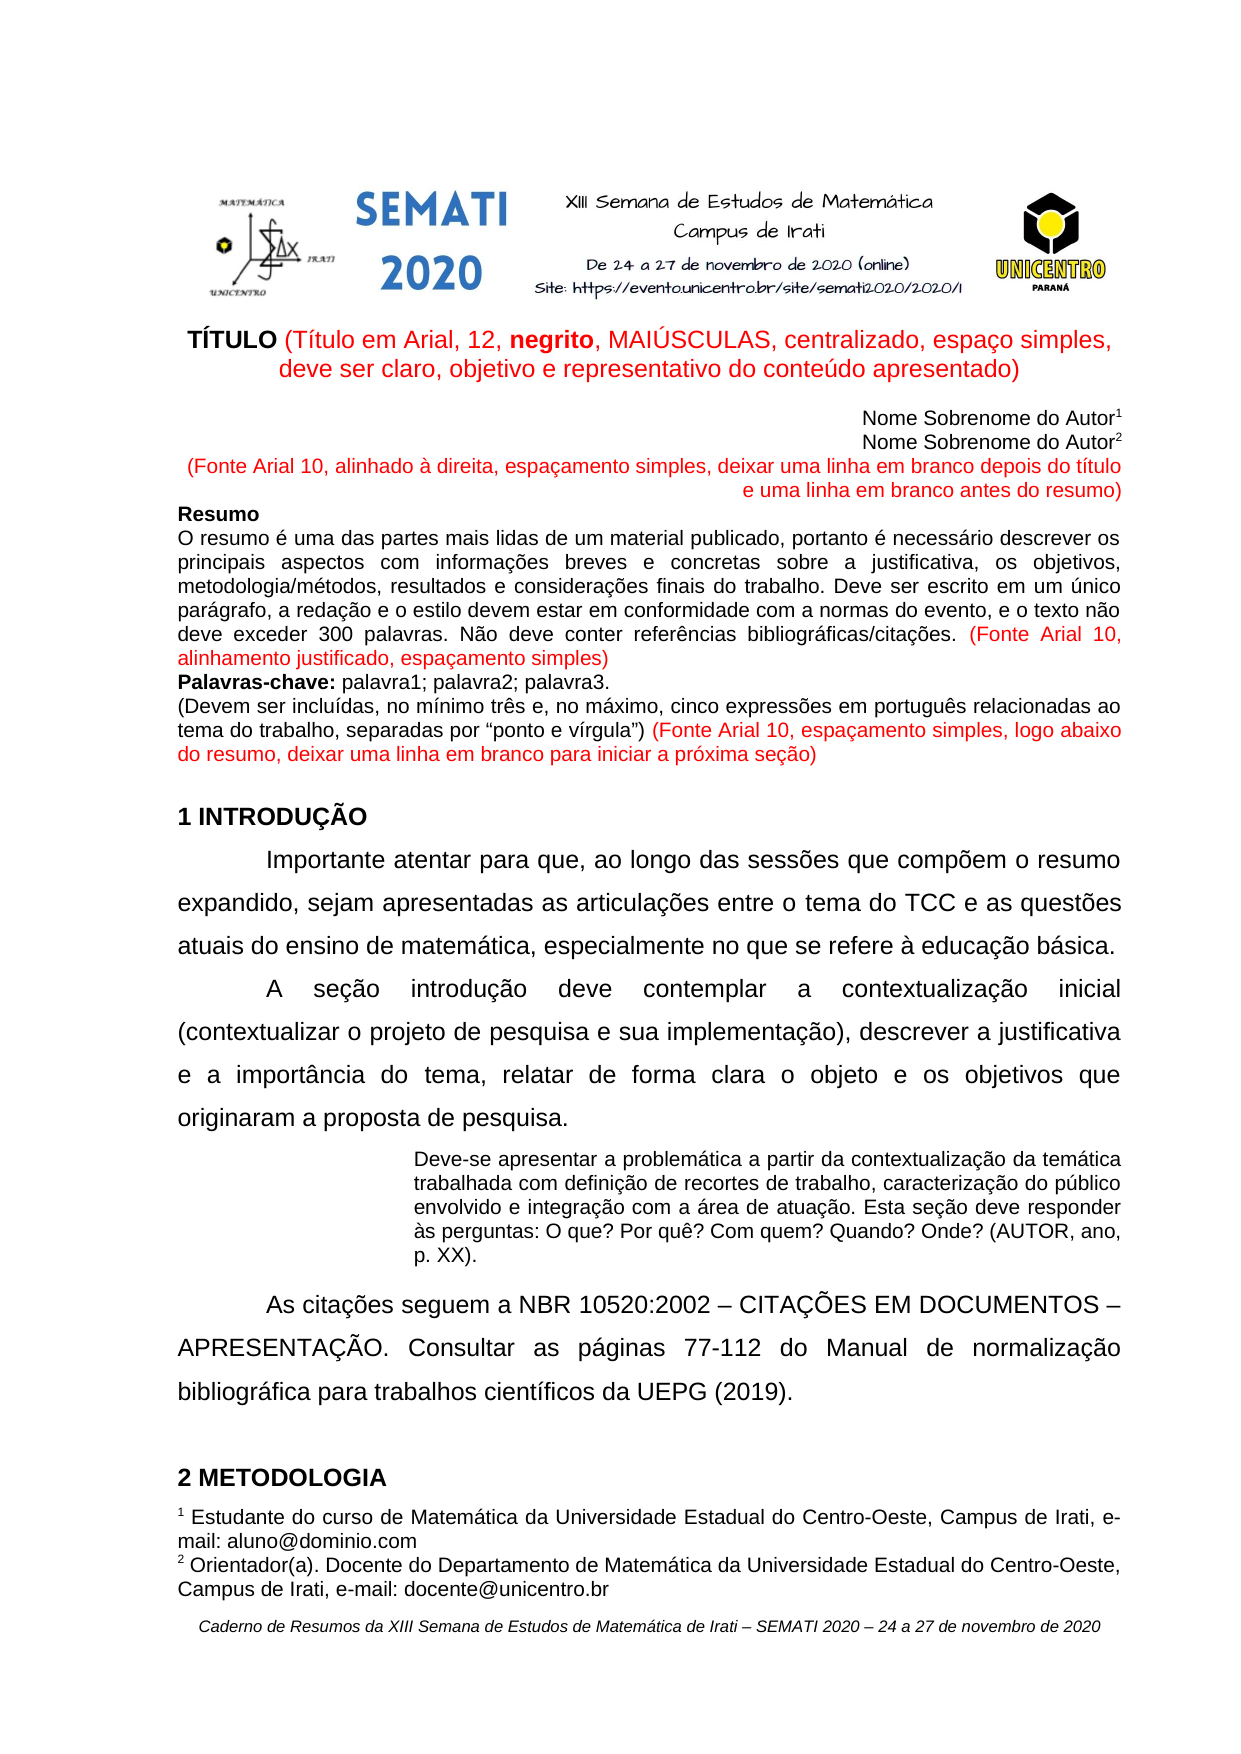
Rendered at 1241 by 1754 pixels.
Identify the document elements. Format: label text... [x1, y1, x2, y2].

text O resumo é uma das partes mais lidas de um material publicado, portanto é necessário descrever os principais aspectos com informações breves e concretas sobre a justificativa, os objetivos, metodologia/métodos, resultados e considerações finais do trabalho. Deve ser escrito em um único parágrafo, a redação e o estilo devem estar em conformidade com a normas do evento, e o texto não deve exceder 300 palavras. Não deve conter referências bibliográficas/citações. (Fonte Arial 10, alinhamento justificado, espaçamento simples) [177, 526, 1122, 670]
text TÍTULO (Título em Arial, 12, negrito, MAIÚSCULAS, centralizado, espaço simples, deve ser claro, objetivo e representativo do conteúdo apresentado) [177, 325, 1122, 382]
text (Devem ser incluídas, no mínimo três e, no máximo, cinco expressões em português relacionadas ao tema do trabalho, separadas por “ponto e vírgula”) (Fonte Arial 10, espaçamento simples, logo abaixo do resumo, deixar uma linha em branco para iniciar a próxima seção) [177, 694, 1122, 766]
text Resumo [177, 502, 1122, 526]
text As citações seguem a NBR 10520:2002 – CITAÇÕES EM DOCUMENTOS – APRESENTAÇÃO. Consultar as páginas 77-112 do Manual de normalização bibliográfica para trabalhos científicos da UEPG (2019). [177, 1290, 1122, 1405]
text Estudante do curso de Matemática da Universidade Estadual do Centro-Oeste, Campus de Irati, e-mail: aluno@dominio.com [177, 1504, 1122, 1552]
text Orientador(a). Docente do Departamento de Matemática da Universidade Estadual do Centro-Oeste, Campus de Irati, e-mail: docente@unicentro.br [177, 1552, 1122, 1600]
text Importante atentar para que, ao longo das sessões que compõem o resumo expandido, sejam apresentadas as articulações entre o tema do TCC e as questões atuais do ensino de matemática, especialmente no que se refere à educação básica. [177, 845, 1122, 960]
text 2 METODOLOGIA [177, 1463, 1122, 1492]
picture [177, 177, 1122, 311]
text Nome Sobrenome do Autor [177, 406, 1122, 430]
text Deve-se apresentar a problemática a partir da contextualização da temática trabalhada com definição de recortes de trabalho, caracterização do público envolvido e integração com a área de atuação. Esta seção deve responder às perguntas: O que? Por quê? Com quem? Quando? Onde? (AUTOR, ano, p. XX). [413, 1147, 1122, 1266]
text Nome Sobrenome do Autor [177, 430, 1122, 454]
text A seção introdução deve contemplar a contextualização inicial (contextualizar o projeto de pesquisa e sua implementação), descrever a justificativa e a importância do tema, relatar de forma clara o objeto e os objetivos que originaram a proposta de pesquisa. [177, 974, 1122, 1132]
text (Fonte Arial 10, alinhado à direita, espaçamento simples, deixar uma linha em branco depois do título e uma linha em branco antes do resumo) [177, 454, 1122, 502]
text Palavras-chave: palavra1; palavra2; palavra3. [177, 670, 1122, 694]
text 1 INTRODUÇÃO [177, 802, 1122, 830]
